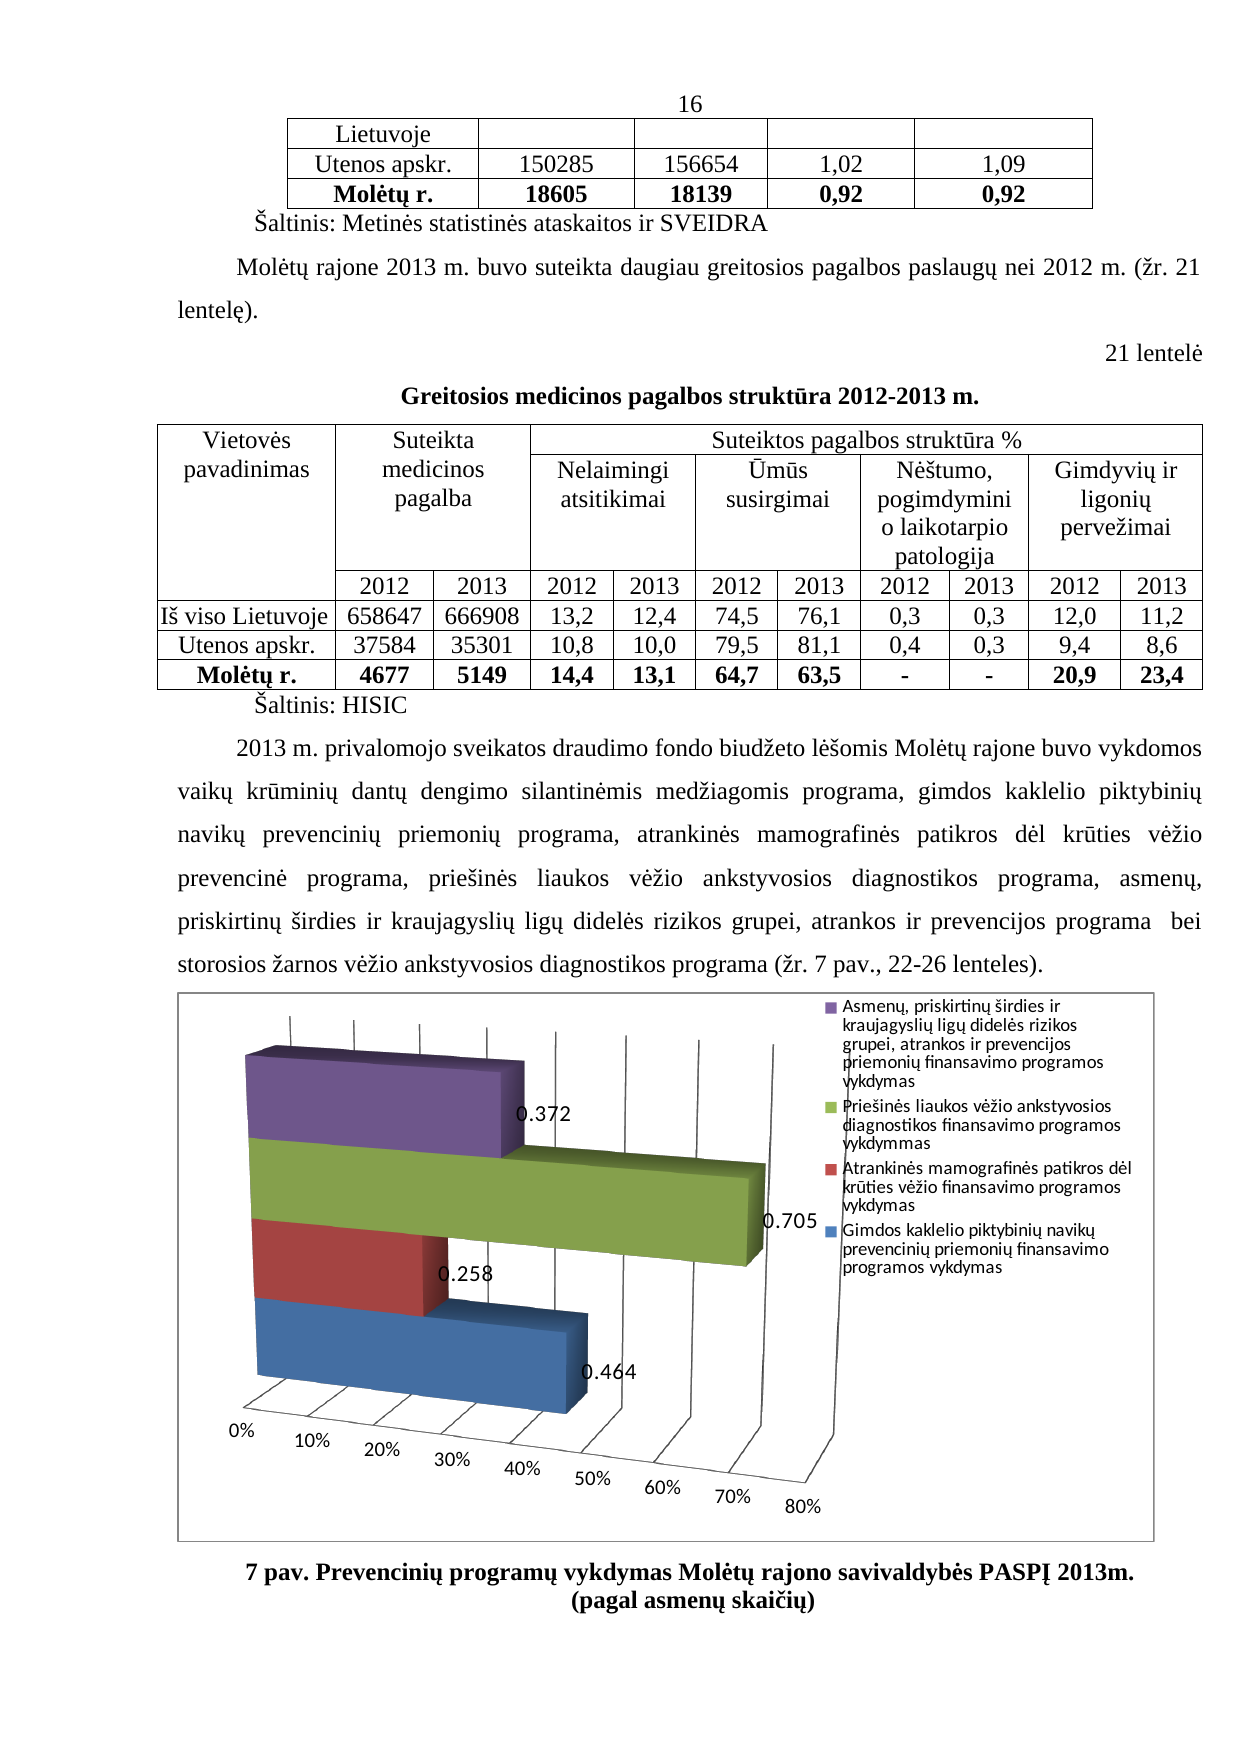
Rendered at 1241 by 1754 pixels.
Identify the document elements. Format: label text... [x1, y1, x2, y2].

table_cell 12,0 [1029, 601, 1120, 629]
table_cell 14,4 [531, 660, 613, 689]
table_cell 12,4 [614, 601, 695, 629]
table_cell 2013 [950, 571, 1028, 600]
table_cell 11,2 [1121, 601, 1202, 629]
table_cell 8,6 [1121, 631, 1202, 659]
table_cell 37584 [336, 631, 433, 659]
table_cell - [950, 660, 1028, 689]
text Greitosios medicinos pagalbos struktūra 2012-2013 m. [177, 381, 1203, 410]
table_cell 2012 [336, 571, 433, 600]
table_cell Nelaimingi atsitikimai [531, 455, 695, 570]
table_cell - [861, 660, 949, 689]
table_cell 23,4 [1121, 660, 1202, 689]
table_cell Molėtų r. [158, 660, 335, 689]
table_cell 13,2 [531, 601, 613, 629]
table_cell 666908 [434, 601, 530, 629]
table_cell 2012 [696, 571, 777, 600]
text 21 lentelė [177, 338, 1203, 367]
table_cell 0,92 [915, 179, 1092, 207]
table_cell Iš viso Lietuvoje [158, 601, 335, 629]
table_cell [915, 119, 1092, 148]
table_cell 0,4 [861, 631, 949, 659]
table_cell 156654 [635, 149, 767, 178]
table_cell 5149 [434, 660, 530, 689]
table_cell 1,09 [915, 149, 1092, 178]
table_cell 76,1 [778, 601, 860, 629]
table_cell Utenos apskr. [288, 149, 478, 178]
table_header Suteikta medicinos pagalba [336, 425, 530, 570]
table_cell 658647 [336, 601, 433, 629]
table_cell Lietuvoje [288, 119, 478, 148]
table_header Suteiktos pagalbos struktūra % [531, 425, 1202, 454]
table_cell 63,5 [778, 660, 860, 689]
table_cell 10,0 [614, 631, 695, 659]
table_cell 2012 [531, 571, 613, 600]
table_cell 1,02 [768, 149, 914, 178]
table_cell 2013 [1121, 571, 1202, 600]
table_cell 2012 [861, 571, 949, 600]
table_cell 10,8 [531, 631, 613, 659]
table_cell Molėtų r. [288, 179, 478, 207]
table_cell [479, 119, 634, 148]
table_cell 18139 [635, 179, 767, 207]
text Molėtų rajone 2013 m. buvo suteikta daugiau greitosios pagalbos paslaugų nei 2012 m. (žr. 21 lentelę). [177, 252, 1203, 323]
table_cell 74,5 [696, 601, 777, 629]
text 2013 m. privalomojo sveikatos draudimo fondo biudžeto lėšomis Molėtų rajone buvo vykdomos vaikų krūminių dantų dengimo silantinėmis medžiagomis programa, gimdos kaklelio piktybinių navikų prevencinių priemonių programa, atrankinės mamografinės patikros dėl krūties vėžio prevencinė programa, priešinės liaukos vėžio ankstyvosios diagnostikos programa, asmenų, priskirtinų širdies ir kraujagyslių ligų didelės rizikos grupei, atrankos ir prevencijos programa bei storosios žarnos vėžio ankstyvosios diagnostikos programa (žr. 7 pav., 22-26 lenteles). [177, 733, 1203, 978]
text (pagal asmenų skaičių) [177, 1586, 1203, 1614]
table_cell 35301 [434, 631, 530, 659]
table_cell 2013 [614, 571, 695, 600]
table_cell 150285 [479, 149, 634, 178]
table_cell 4677 [336, 660, 433, 689]
table_header Vietovės pavadinimas [158, 425, 335, 600]
table_cell 0,92 [768, 179, 914, 207]
text 7 pav. Prevencinių programų vykdymas Molėtų rajono savivaldybės PASPĮ 2013m. [177, 1557, 1203, 1586]
table_cell 2013 [778, 571, 860, 600]
table_cell 0,3 [950, 601, 1028, 629]
table_cell Nėštumo, pogimdyminio laikotarpio patologija [861, 455, 1028, 570]
table_cell Utenos apskr. [158, 631, 335, 659]
table_cell [635, 119, 767, 148]
table_cell [768, 119, 914, 148]
text Šaltinis: HISIC [177, 690, 1203, 719]
text Šaltinis: Metinės statistinės ataskaitos ir SVEIDRA [177, 208, 1203, 237]
table_cell Ūmūs susirgimai [696, 455, 860, 570]
table_cell 81,1 [778, 631, 860, 659]
table_cell 79,5 [696, 631, 777, 659]
table_cell 18605 [479, 179, 634, 207]
table_cell 64,7 [696, 660, 777, 689]
table_cell 0,3 [861, 601, 949, 629]
table_cell 13,1 [614, 660, 695, 689]
table_cell 2013 [434, 571, 530, 600]
table_cell 0,3 [950, 631, 1028, 659]
table_cell Gimdyvių ir ligonių pervežimai [1029, 455, 1202, 570]
table_cell 2012 [1029, 571, 1120, 600]
table_cell 9,4 [1029, 631, 1120, 659]
table_cell 20,9 [1029, 660, 1120, 689]
